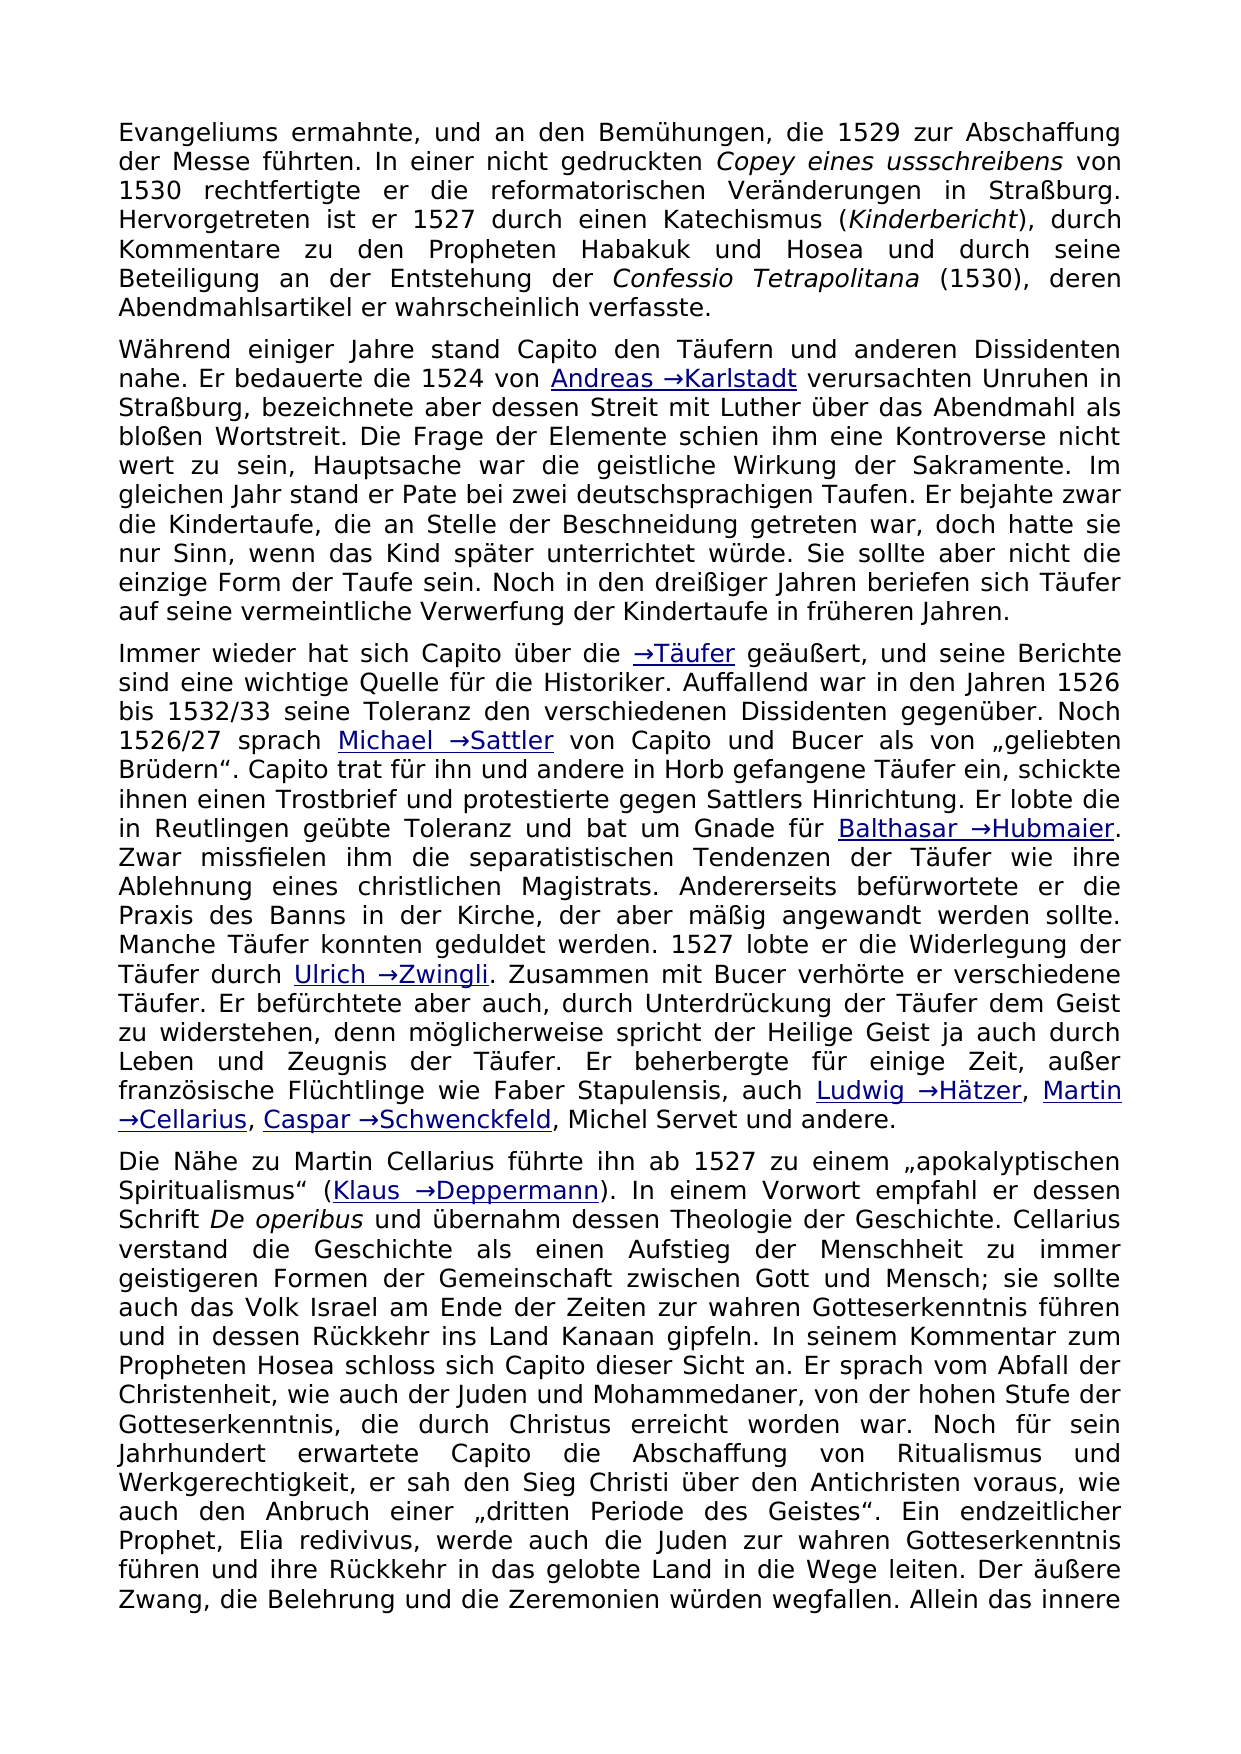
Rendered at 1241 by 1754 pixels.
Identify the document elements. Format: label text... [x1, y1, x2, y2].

text Die Nähe zu Martin Cellarius führte ihn ab 1527 zu einem „apokalyptischen Spiritualismus“ (Klaus →Deppermann). In einem Vorwort empfahl er dessen Schrift De operibus und übernahm dessen Theologie der Geschichte. Cellarius verstand die Geschichte als einen Aufstieg der Menschheit zu immer geistigeren Formen der Gemeinschaft zwischen Gott und Mensch; sie sollte auch das Volk Israel am Ende der Zeiten zur wahren Gotteserkenntnis führen und in dessen Rückkehr ins Land Kanaan gipfeln. In seinem Kommentar zum Propheten Hosea schloss sich Capito dieser Sicht an. Er sprach vom Abfall der Christenheit, wie auch der Juden und Mohammedaner, von der hohen Stufe der Gotteserkenntnis, die durch Christus erreicht worden war. Noch für sein Jahrhundert erwartete Capito die Abschaffung von Ritualismus und Werkgerechtigkeit, er sah den Sieg Christi über den Antichristen voraus, wie auch den Anbruch einer „dritten Periode des Geistes“. Ein endzeitlicher Prophet, Elia redivivus, werde auch die Juden zur wahren Gotteserkenntnis führen und ihre Rückkehr in das gelobte Land in die Wege leiten. Der äußere Zwang, die Belehrung und die Zeremonien würden wegfallen. Allein das innere [118, 1147, 1122, 1614]
text Immer wieder hat sich Capito über die →Täufer geäußert, und seine Berichte sind eine wichtige Quelle für die Historiker. Auffallend war in den Jahren 1526 bis 1532/33 seine Toleranz den verschiedenen Dissidenten gegenüber. Noch 1526/27 sprach Michael →Sattler von Capito und Bucer als von „geliebten Brüdern“. Capito trat für ihn und andere in Horb gefangene Täufer ein, schickte ihnen einen Trostbrief und protestierte gegen Sattlers Hinrichtung. Er lobte die in Reutlingen geübte Toleranz und bat um Gnade für Balthasar →Hubmaier. Zwar missfielen ihm die separatistischen Tendenzen der Täufer wie ihre Ablehnung eines christlichen Magistrats. Andererseits befürwortete er die Praxis des Banns in der Kirche, der aber mäßig angewandt werden sollte. Manche Täufer konnten geduldet werden. 1527 lobte er die Widerlegung der Täufer durch Ulrich →Zwingli. Zusammen mit Bucer verhörte er verschiedene Täufer. Er befürchtete aber auch, durch Unterdrückung der Täufer dem Geist zu widerstehen, denn möglicherweise spricht der Heilige Geist ja auch durch Leben und Zeugnis der Täufer. Er beherbergte für einige Zeit, außer französische Flüchtlinge wie Faber Stapulensis, auch Ludwig →Hätzer, Martin →Cellarius, Caspar →Schwenckfeld, Michel Servet und andere. [118, 639, 1122, 1135]
text Evangeliums ermahnte, und an den Bemühungen, die 1529 zur Abschaffung der Messe führten. In einer nicht gedruckten Copey eines ussschreibens von 1530 rechtfertigte er die reformatorischen Veränderungen in Straßburg. Hervorgetreten ist er 1527 durch einen Katechismus (Kinderbericht), durch Kommentare zu den Propheten Habakuk und Hosea und durch seine Beteiligung an der Entstehung der Confessio Tetrapolitana (1530), deren Abendmahlsartikel er wahrscheinlich verfasste. [118, 118, 1122, 322]
text Während einiger Jahre stand Capito den Täufern und anderen Dissidenten nahe. Er bedauerte die 1524 von Andreas →Karlstadt verursachten Unruhen in Straßburg, bezeichnete aber dessen Streit mit Luther über das Abendmahl als bloßen Wortstreit. Die Frage der Elemente schien ihm eine Kontroverse nicht wert zu sein, Hauptsache war die geistliche Wirkung der Sakramente. Im gleichen Jahr stand er Pate bei zwei deutschsprachigen Taufen. Er bejahte zwar die Kindertaufe, die an Stelle der Beschneidung getreten war, doch hatte sie nur Sinn, wenn das Kind später unterrichtet würde. Sie sollte aber nicht die einzige Form der Taufe sein. Noch in den dreißiger Jahren beriefen sich Täufer auf seine vermeintliche Verwerfung der Kindertaufe in früheren Jahren. [118, 335, 1122, 626]
